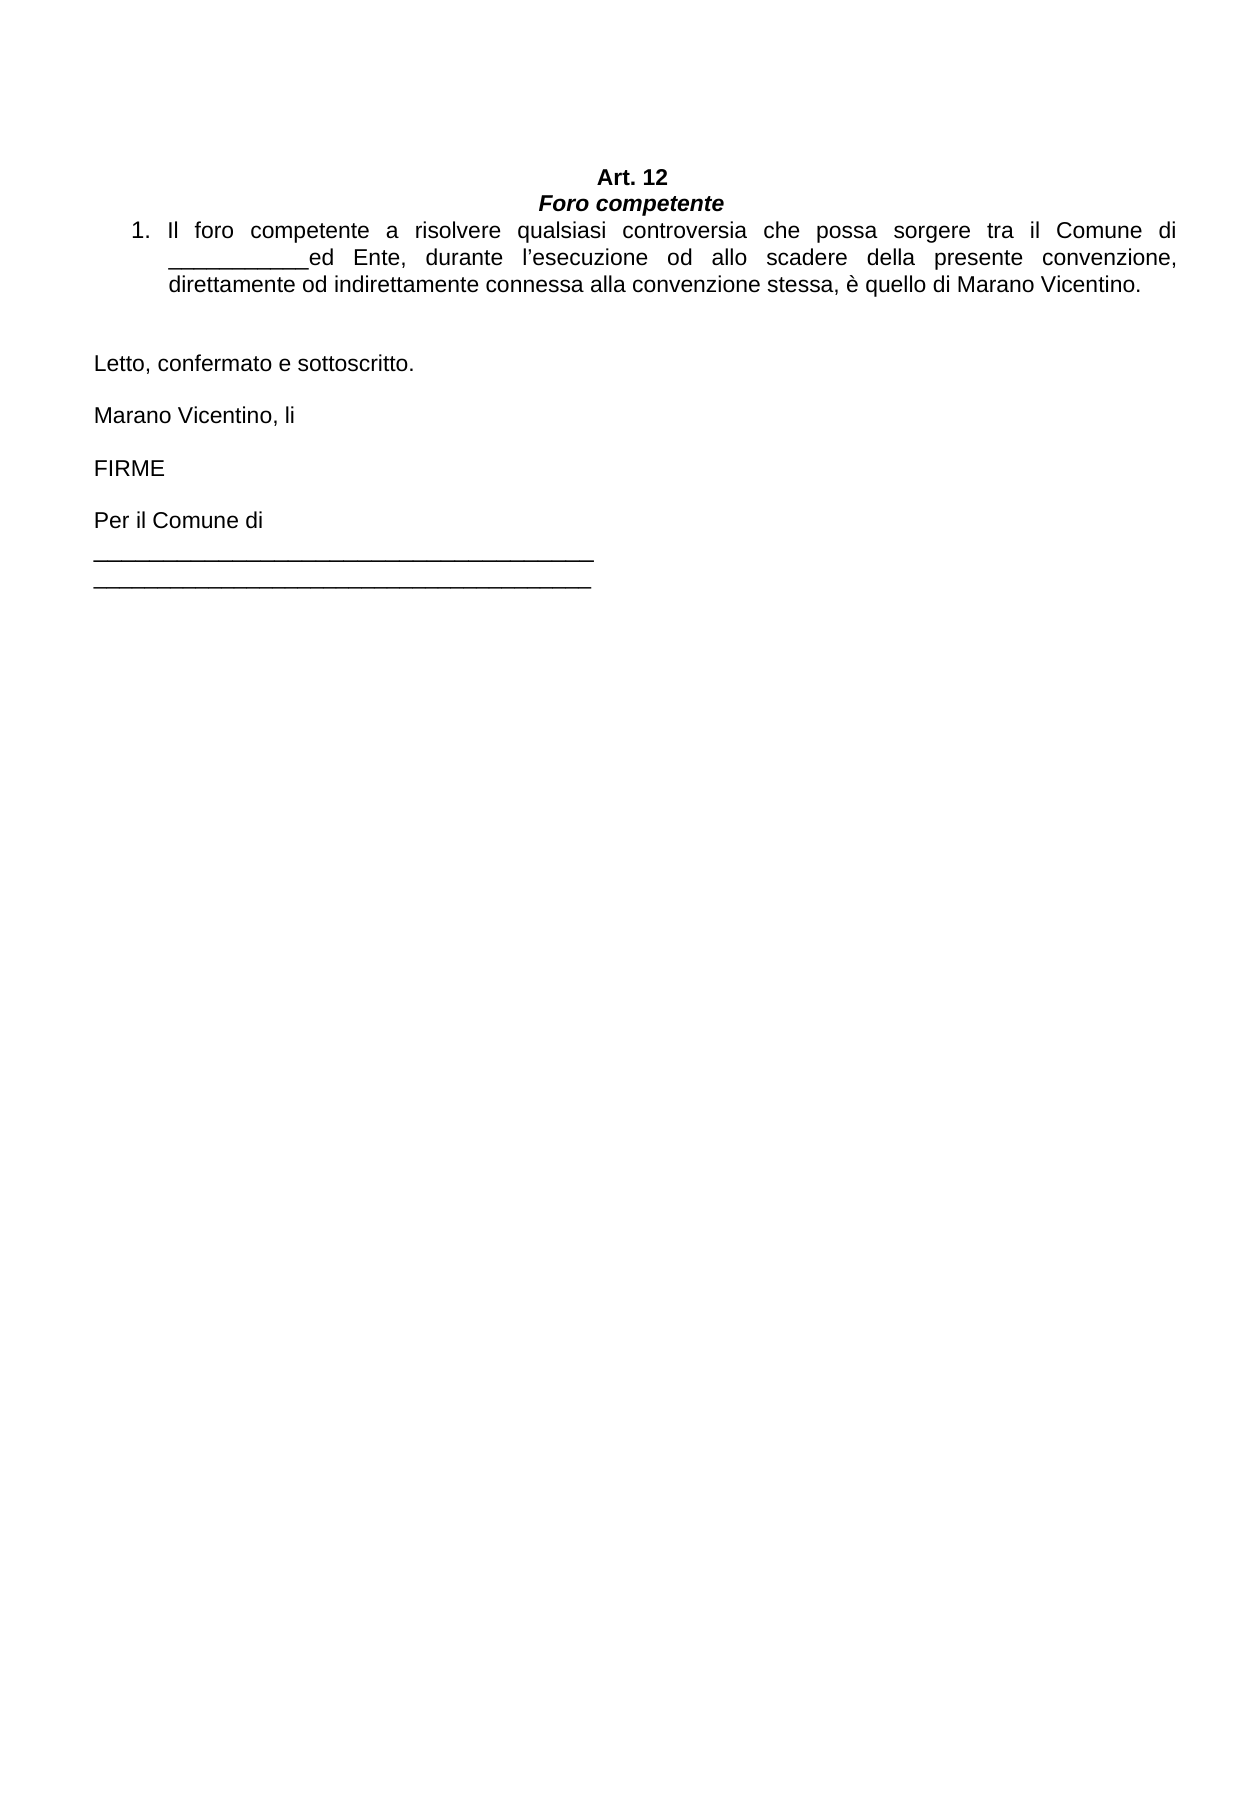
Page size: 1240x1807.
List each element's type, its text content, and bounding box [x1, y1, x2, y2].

text ____________________________________ [94, 534, 1177, 563]
text 1. Il foro competente a risolvere qualsiasi controversia che possa sorgere tra il Comune di ___________ed Ente, durante l’esecuzione od allo scadere della presente convenzione, direttamente od indirettamente connessa alla convenzione stessa, è quello di Marano Vicentino. [131, 216, 1177, 297]
text FIRME [94, 455, 1177, 481]
text Marano Vicentino, li [94, 402, 1177, 429]
text Foro competente [94, 190, 1177, 216]
text Letto, confermato e sottoscritto. [94, 350, 1177, 376]
text Art. 12 [94, 164, 1177, 190]
text _______________________________________ [94, 563, 691, 589]
text Per il Comune di [94, 507, 691, 534]
